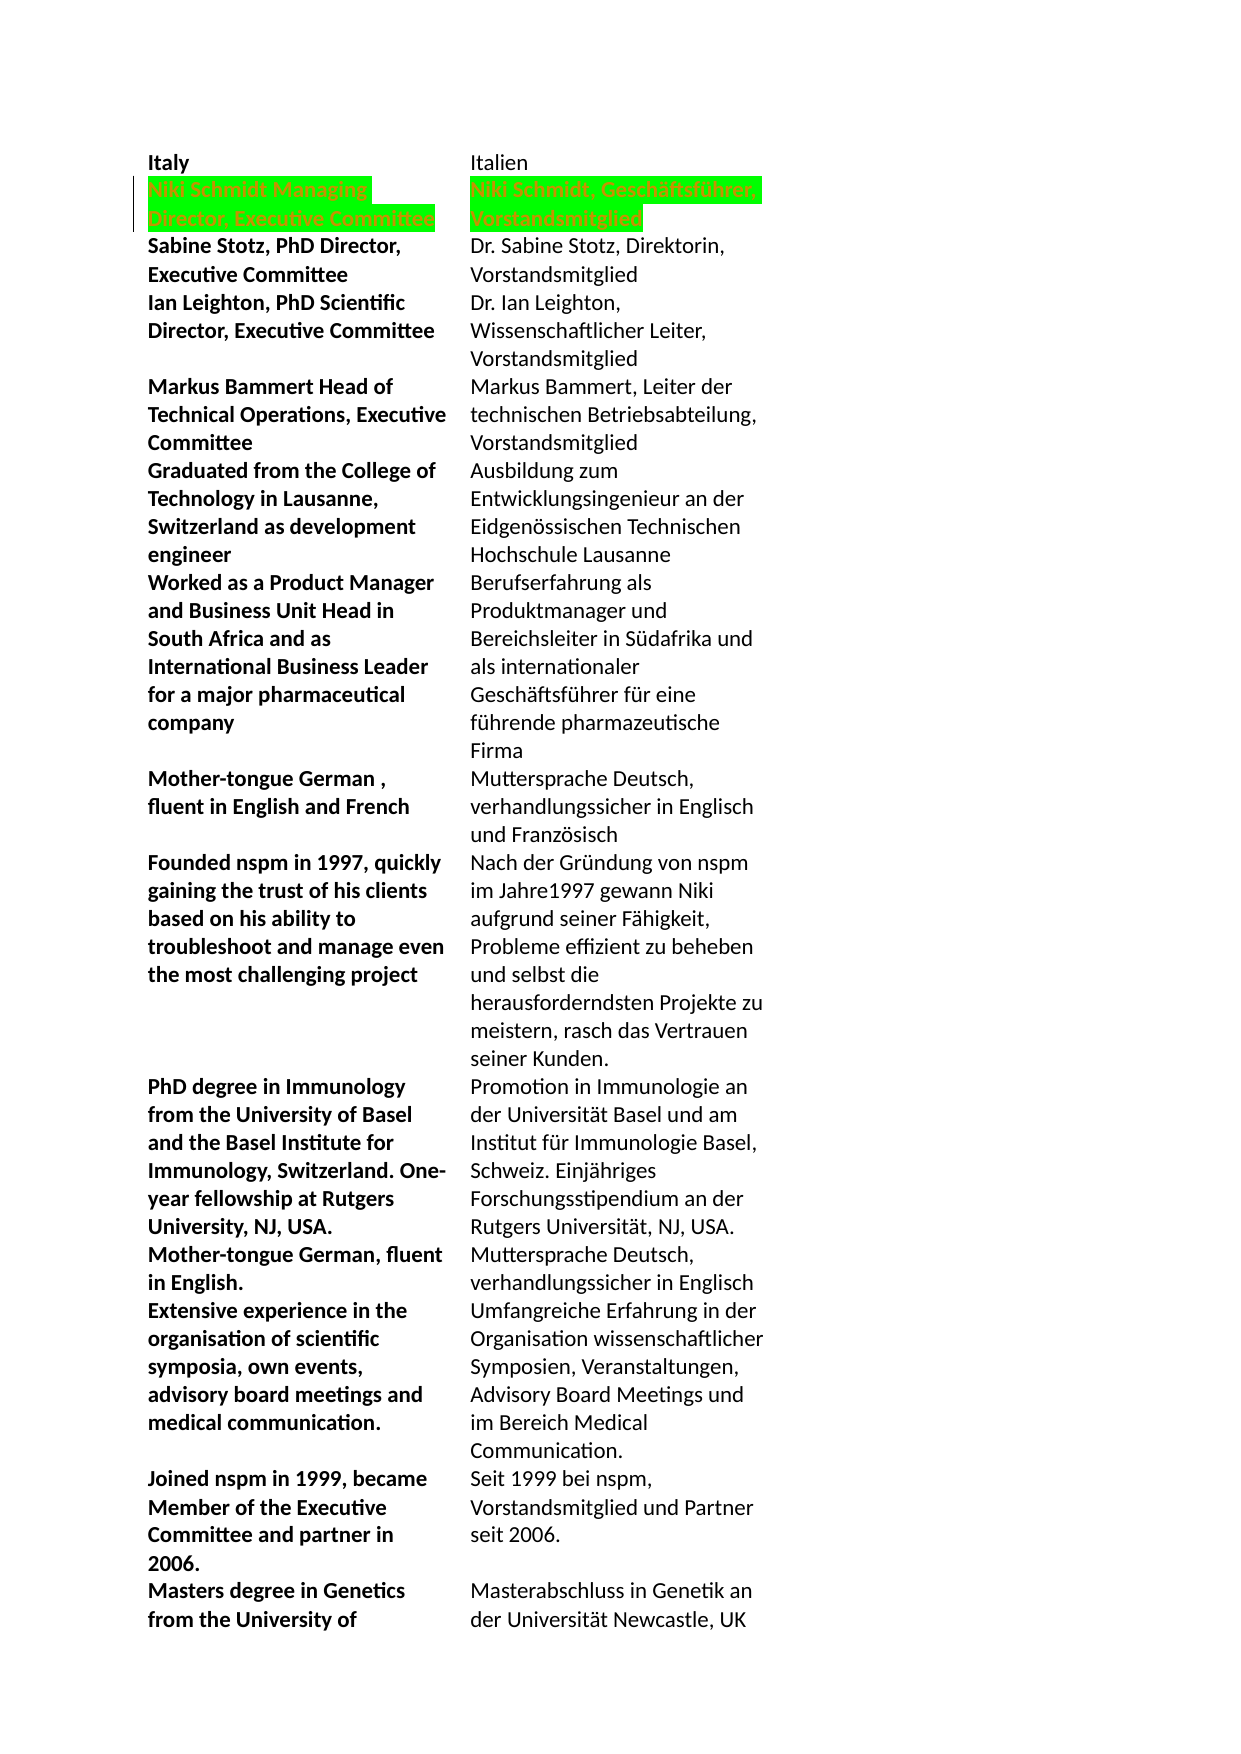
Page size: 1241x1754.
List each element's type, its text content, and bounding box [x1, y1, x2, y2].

table_cell Italy [136, 148, 459, 176]
table_cell Markus Bammert, Leiter der technischen Betriebsabteilung, Vorstandsmitglied [459, 372, 781, 456]
table_cell Seit 1999 bei nspm, Vorstandsmitglied und Partner seit 2006. [459, 1465, 781, 1577]
table_cell [781, 848, 1104, 1072]
table_cell Sabine Stotz, PhD Director, Executive Committee [136, 232, 459, 288]
table_cell [781, 568, 1104, 764]
table_cell Berufserfahrung als Produktmanager und Bereichsleiter in Südafrika und als internationaler Geschäftsführer für eine führende pharmazeutische Firma [459, 568, 781, 764]
table_cell Extensive experience in the organisation of scientific symposia, own events, advisory board meetings and medical communication. [136, 1296, 459, 1464]
table_cell Dr. Sabine Stotz, Direktorin, Vorstandsmitglied [459, 232, 781, 288]
table_cell Markus Bammert Head of Technical Operations, Executive Committee [136, 372, 459, 456]
table_cell Worked as a Product Manager and Business Unit Head in South Africa and as International Business Leader for a major pharmaceutical company [136, 568, 459, 764]
table_cell Mother-tongue German, fluent in English. [136, 1240, 459, 1296]
table_cell [781, 1577, 1104, 1633]
table_cell Graduated from the College of Technology in Lausanne, Switzerland as development engineer [136, 456, 459, 568]
table_cell Masterabschluss in Genetik an der Universität Newcastle, UK [459, 1577, 781, 1633]
table_cell Italien [459, 148, 781, 176]
table_cell Umfangreiche Erfahrung in der Organisation wissenschaftlicher Symposien, Veranstaltungen, Advisory Board Meetings und im Bereich Medical Communication. [459, 1296, 781, 1464]
table_cell Founded nspm in 1997, quickly gaining the trust of his clients based on his ability to troubleshoot and manage even the most challenging project [136, 848, 459, 1072]
table_cell Niki Schmidt Managing Director, Executive Committee [136, 176, 459, 232]
table_cell Mother-tongue German , fluent in English and French [136, 764, 459, 848]
table_cell PhD degree in Immunology from the University of Basel and the Basel Institute for Immunology, Switzerland. One-year fellowship at Rutgers University, NJ, USA. [136, 1072, 459, 1240]
table_cell [781, 1072, 1104, 1240]
table_cell [781, 288, 1104, 372]
table_cell Niki Schmidt, Geschäftsführer, Vorstandsmitglied [459, 176, 781, 232]
table_cell [781, 456, 1104, 568]
table_cell [781, 1465, 1104, 1577]
table_cell [781, 176, 1104, 232]
table_cell Masters degree in Genetics from the University of [136, 1577, 459, 1633]
table_cell [781, 372, 1104, 456]
table_cell [781, 764, 1104, 848]
table_cell Dr. Ian Leighton, Wissenschaftlicher Leiter, Vorstandsmitglied [459, 288, 781, 372]
table_cell [781, 1296, 1104, 1464]
table_cell Promotion in Immunologie an der Universität Basel und am Institut für Immunologie Basel, Schweiz. Einjähriges Forschungsstipendium an der Rutgers Universität, NJ, USA. [459, 1072, 781, 1240]
table_cell [781, 1240, 1104, 1296]
table_cell Ian Leighton, PhD Scientific Director, Executive Committee [136, 288, 459, 372]
table_cell [781, 148, 1104, 176]
table_cell Joined nspm in 1999, became Member of the Executive Committee and partner in 2006. [136, 1465, 459, 1577]
table_cell [781, 232, 1104, 288]
table_cell Muttersprache Deutsch, verhandlungssicher in Englisch und Französisch [459, 764, 781, 848]
table_cell Muttersprache Deutsch, verhandlungssicher in Englisch [459, 1240, 781, 1296]
table_cell Nach der Gründung von nspm im Jahre1997 gewann Niki aufgrund seiner Fähigkeit, Probleme effizient zu beheben und selbst die herausforderndsten Projekte zu meistern, rasch das Vertrauen seiner Kunden. [459, 848, 781, 1072]
table_cell Ausbildung zum Entwicklungsingenieur an der Eidgenössischen Technischen Hochschule Lausanne [459, 456, 781, 568]
